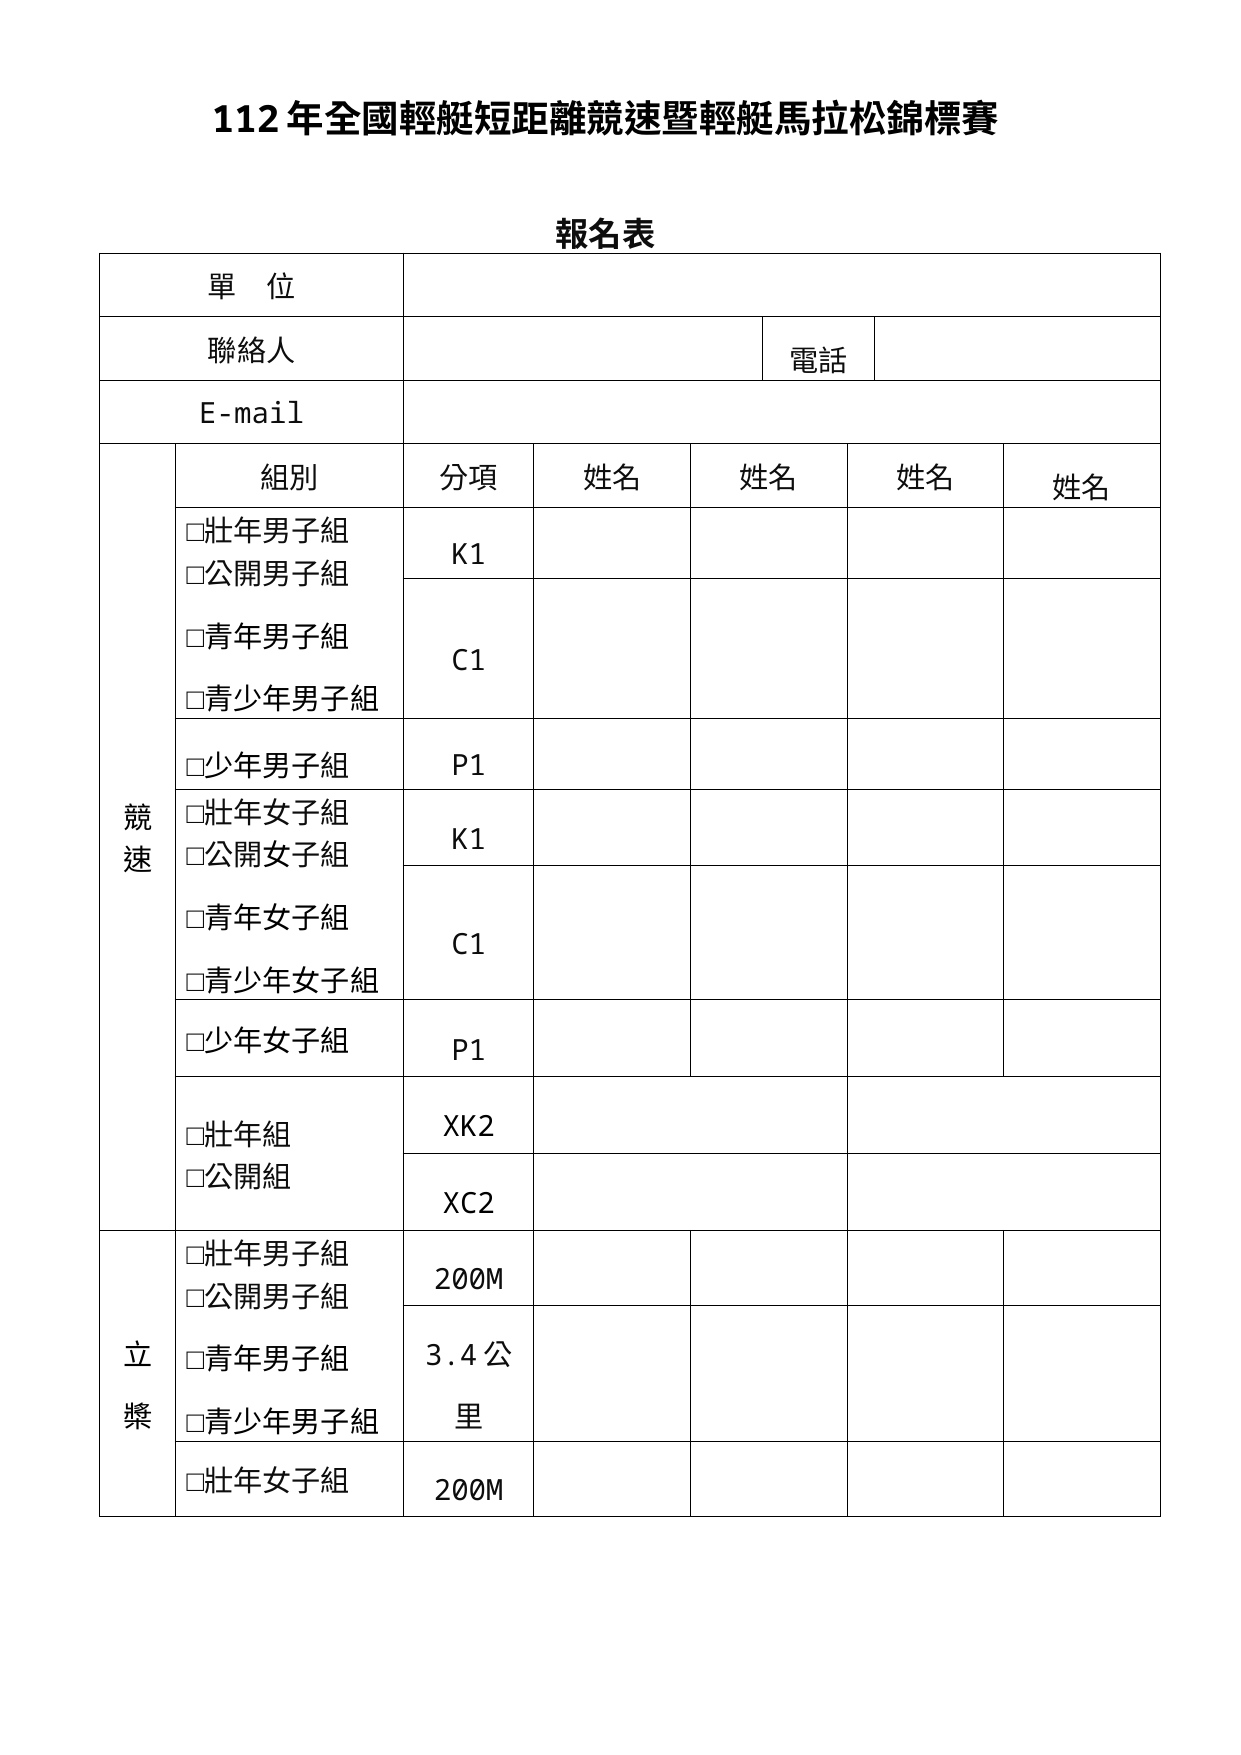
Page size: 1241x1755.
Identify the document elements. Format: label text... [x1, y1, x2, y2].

table_cell C1 [404, 579, 533, 718]
table_cell [848, 1231, 1003, 1305]
table_cell [691, 1000, 847, 1076]
table_cell [1004, 1306, 1160, 1441]
table_cell [534, 1077, 847, 1153]
table_cell [691, 790, 847, 865]
table_cell 200M [404, 1231, 533, 1305]
table_cell XC2 [404, 1154, 533, 1230]
table_cell [848, 1077, 1160, 1153]
table_cell [848, 719, 1003, 788]
table_cell [691, 866, 847, 999]
table_cell [534, 1231, 690, 1305]
table_cell 分項 [404, 444, 533, 507]
table_cell [691, 1306, 847, 1441]
table_cell [1004, 1442, 1160, 1516]
table_cell K1 [404, 790, 533, 865]
table_header [404, 254, 1160, 316]
table_cell 姓名 [1004, 444, 1160, 507]
table_cell [534, 866, 690, 999]
table_cell [691, 1231, 847, 1305]
text 報名表 [133, 190, 1078, 253]
table_cell □壯年女子組 [176, 1442, 403, 1516]
table_cell [1004, 1000, 1160, 1076]
table_cell [691, 579, 847, 718]
table_cell XK2 [404, 1077, 533, 1153]
table_cell [875, 317, 1160, 380]
table_cell [691, 508, 847, 578]
table_cell [1004, 508, 1160, 578]
table_cell [691, 719, 847, 788]
table_cell [404, 317, 762, 380]
table_cell [848, 866, 1003, 999]
table_cell 聯絡人 [100, 317, 403, 380]
table_cell [1004, 579, 1160, 718]
table_cell [534, 1154, 847, 1230]
table_cell 姓名 [534, 444, 690, 507]
table_cell [534, 1306, 690, 1441]
table_cell 競速 [100, 444, 175, 1230]
table_cell 200M [404, 1442, 533, 1516]
table_cell K1 [404, 508, 533, 578]
table_cell [848, 1442, 1003, 1516]
table_cell [848, 1000, 1003, 1076]
table_cell 姓名 [848, 444, 1003, 507]
table_cell □少年女子組 [176, 1000, 403, 1076]
table_cell [534, 579, 690, 718]
table_cell E-mail [100, 381, 403, 443]
table_cell [848, 1306, 1003, 1441]
table_cell □壯年男子組 □公開男子組 □青年男子組 □青少年男子組 [176, 1231, 403, 1441]
table_cell □少年男子組 [176, 719, 403, 788]
table_cell P1 [404, 719, 533, 788]
table_cell C1 [404, 866, 533, 999]
table_cell 組別 [176, 444, 403, 507]
table_cell [848, 579, 1003, 718]
table_cell [534, 1442, 690, 1516]
table_cell [1004, 866, 1160, 999]
table_cell [534, 508, 690, 578]
table_cell [534, 790, 690, 865]
table_cell [404, 381, 1160, 443]
table_cell 立槳 [100, 1231, 175, 1516]
table_cell [1004, 790, 1160, 865]
table_cell [1004, 719, 1160, 788]
table_cell □壯年組 □公開組 [176, 1077, 403, 1230]
table_cell 電話 [763, 317, 874, 380]
table_cell □壯年女子組 □公開女子組 □青年女子組 □青少年女子組 [176, 790, 403, 999]
table_cell [1004, 1231, 1160, 1305]
table_cell [848, 508, 1003, 578]
table_cell [691, 1442, 847, 1516]
table_cell □壯年男子組 □公開男子組 □青年男子組 □青少年男子組 [176, 508, 403, 718]
table_cell [848, 790, 1003, 865]
table_cell [848, 1154, 1160, 1230]
table_cell [534, 1000, 690, 1076]
table_cell 3.4公里 [404, 1306, 533, 1441]
table_header 單 位 [100, 254, 403, 316]
table_cell [534, 719, 690, 788]
table_cell 姓名 [691, 444, 847, 507]
table_cell P1 [404, 1000, 533, 1076]
